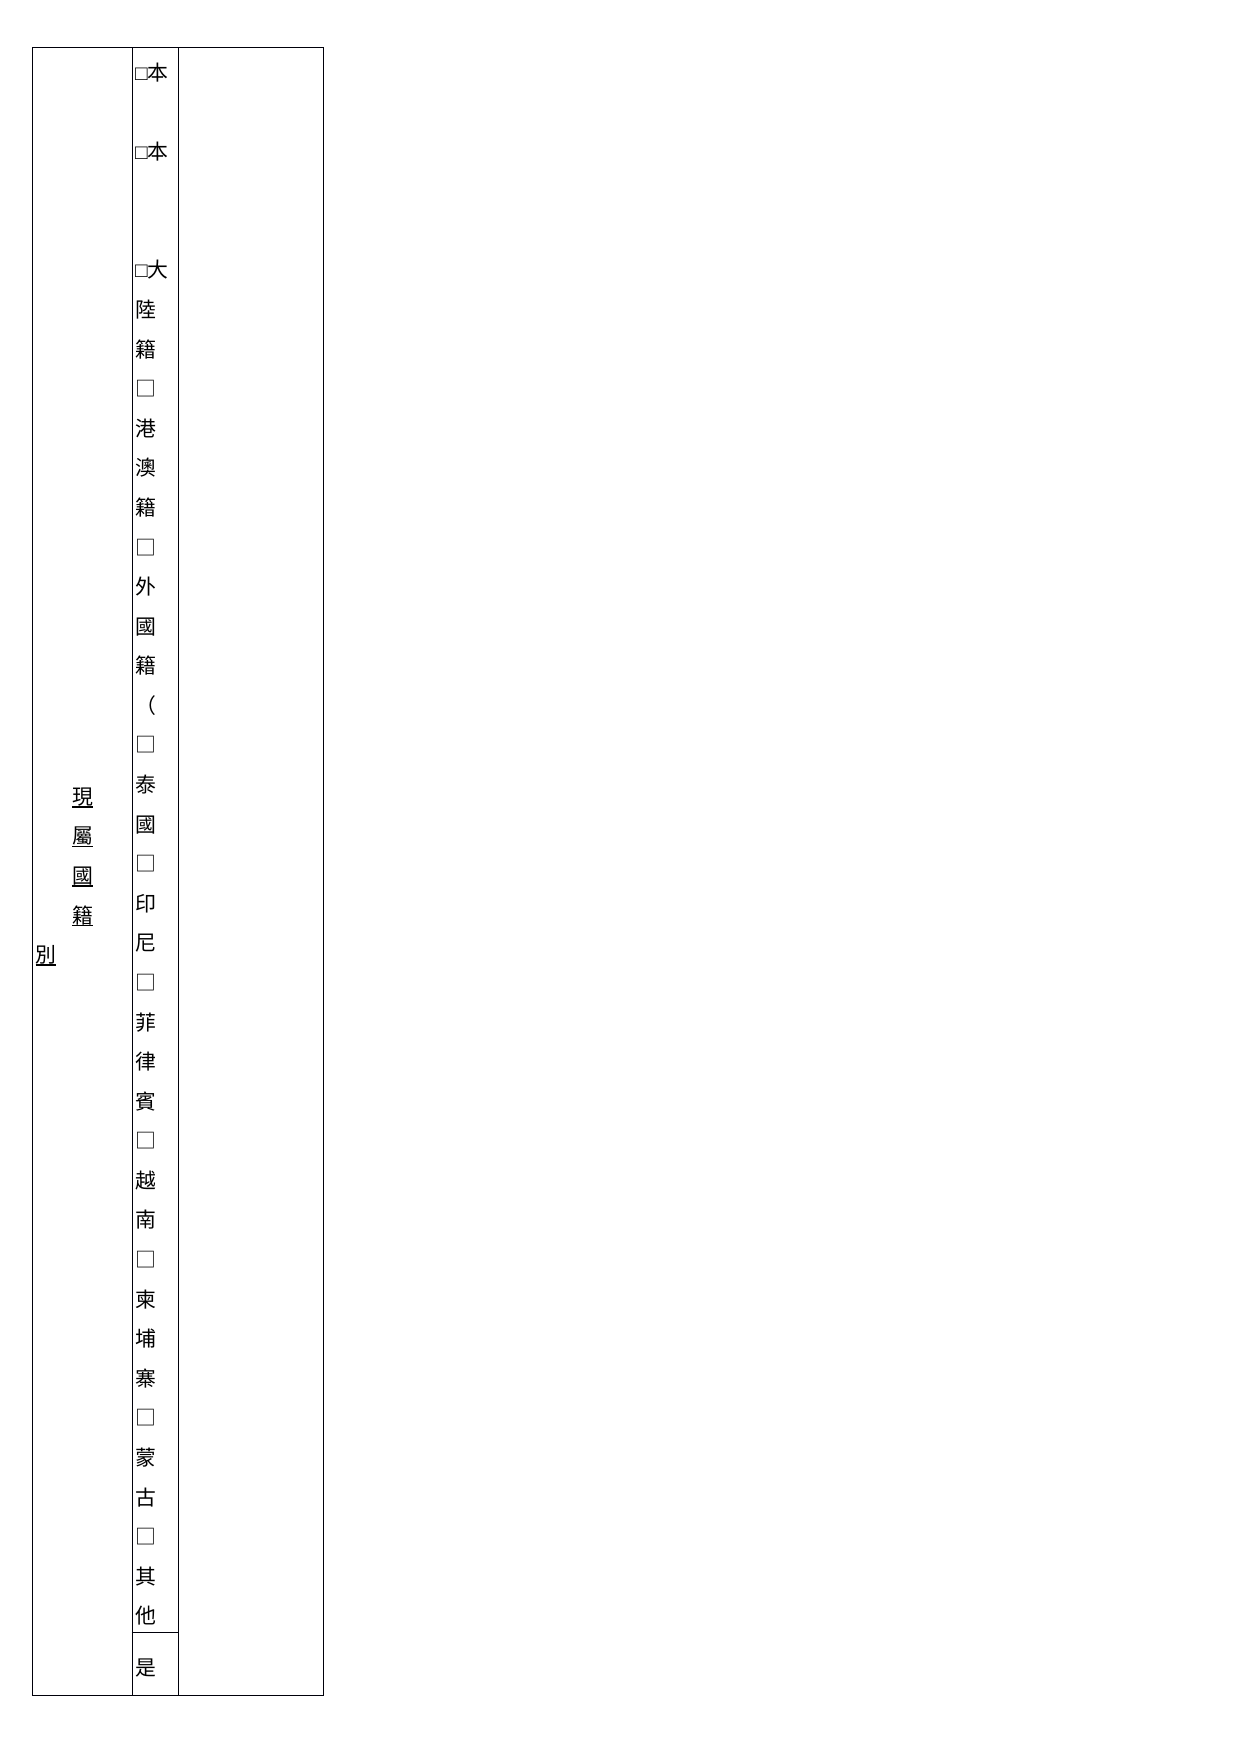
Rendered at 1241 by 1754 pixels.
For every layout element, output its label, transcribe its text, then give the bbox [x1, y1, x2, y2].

table_cell 現 屬 國 籍 別 [33, 48, 132, 1695]
table_cell 是 [133, 1633, 178, 1695]
table_cell □本國籍非原住民（□原籍非本國籍，原籍為□大陸籍□港澳籍□外國籍（□泰國□印尼□菲律賓□越南□柬埔寨□蒙古□其他 ） □無國籍 □資料不明 □本國籍原住民（□布農 □排灣 □賽夏 □阿美 □魯凱 □泰雅 □卑南 □達悟（雅美） □鄒 □邵 □噶瑪蘭 □太魯閣 □撒奇萊雅 □賽德克□拉阿魯哇 □卡那卡那富□其他 ） □大陸籍 □港澳籍 □外國籍（□泰國□印尼□菲律賓□越南□柬埔寨□蒙古□其他 [133, 48, 178, 1632]
table_cell [179, 48, 323, 1695]
